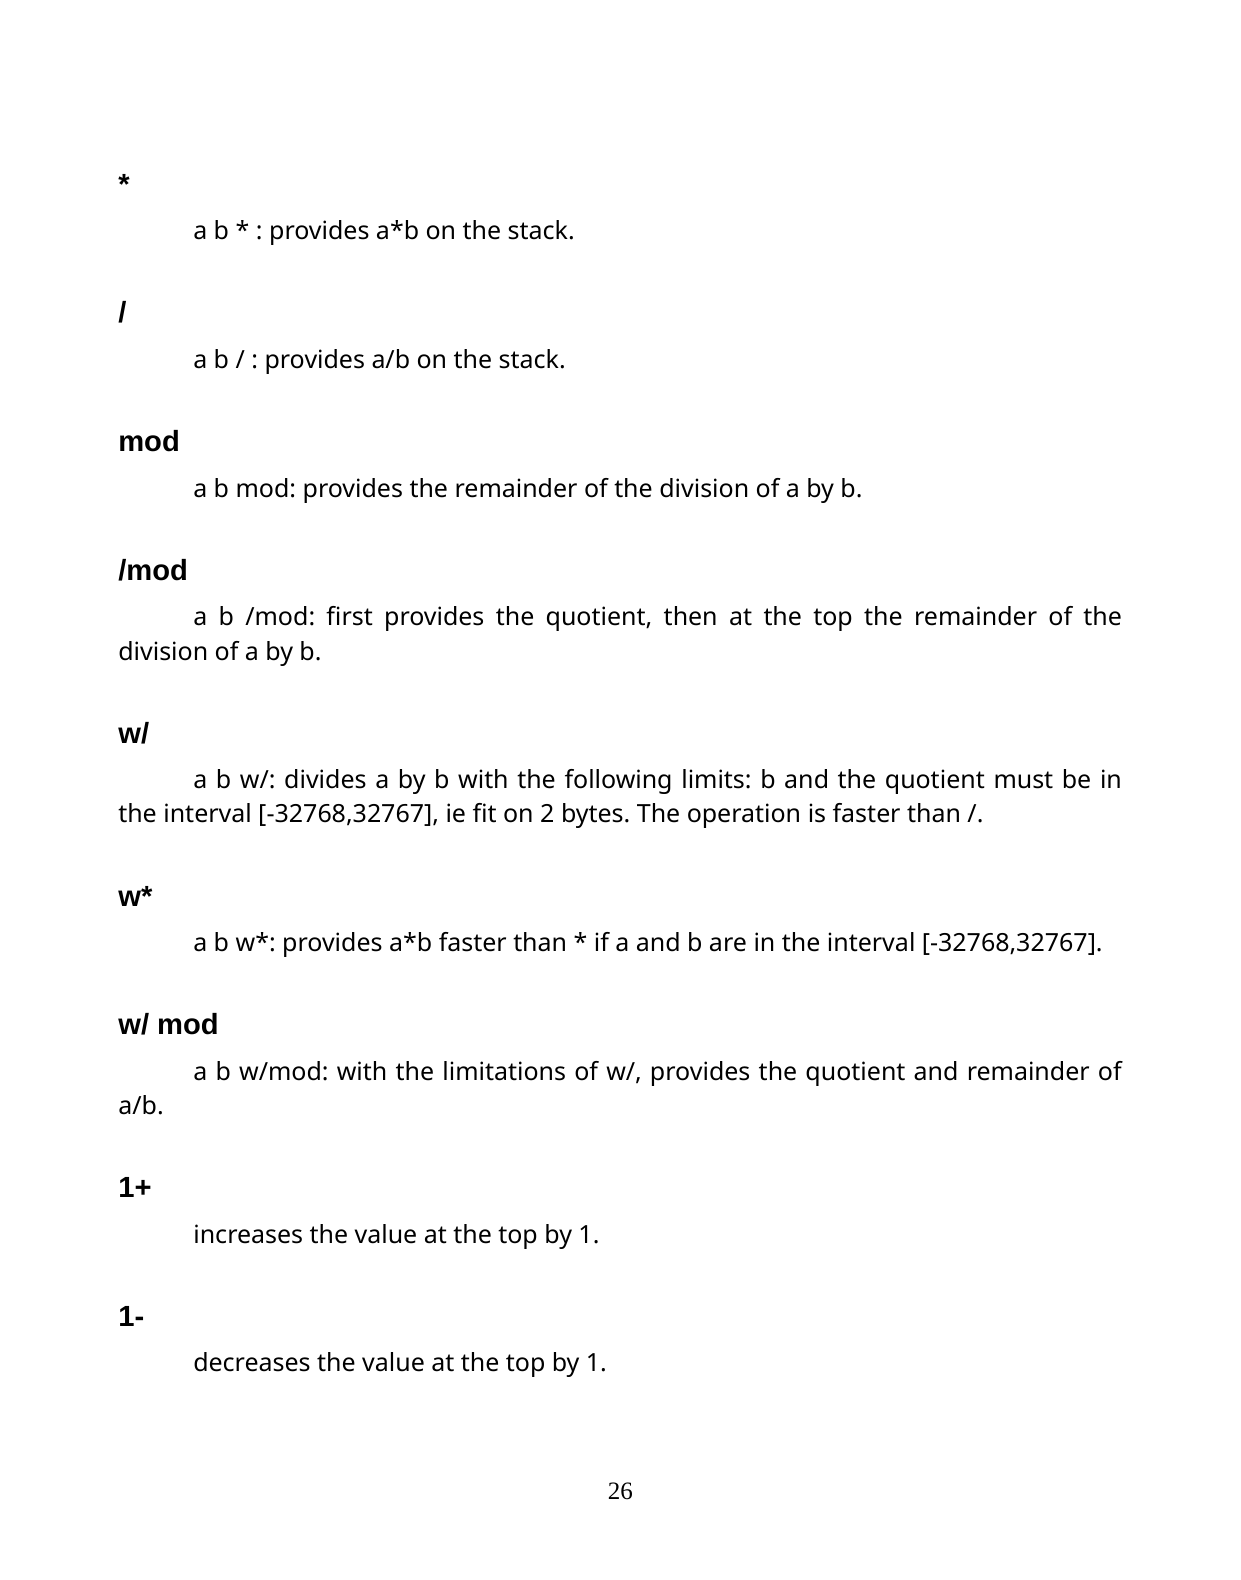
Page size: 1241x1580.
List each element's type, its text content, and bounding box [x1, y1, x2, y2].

subtitle /mod [118, 553, 1122, 587]
subtitle 1- [118, 1299, 1122, 1332]
text a b mod: provides the remainder of the division of a by b. [118, 470, 1123, 504]
text decreases the value at the top by 1. [118, 1345, 1123, 1379]
subtitle w* [118, 879, 1122, 912]
text increases the value at the top by 1. [118, 1216, 1123, 1250]
subtitle / [118, 296, 1122, 329]
text a b * : provides a*b on the stack. [118, 213, 1123, 247]
text a b / : provides a/b on the stack. [118, 342, 1123, 376]
subtitle w/ mod [118, 1007, 1122, 1041]
text a b w/mod: with the limitations of w/, provides the quotient and remainder of a/b. [118, 1053, 1123, 1122]
subtitle w/ [118, 716, 1122, 749]
subtitle mod [118, 424, 1122, 458]
subtitle * [118, 167, 1122, 200]
text a b w*: provides a*b faster than * if a and b are in the interval [-32768,32767]. [118, 925, 1123, 959]
text a b w/: divides a by b with the following limits: b and the quotient must be in the interval [-32768,32767], ie fit on 2 bytes. The operation is faster than /. [118, 762, 1123, 830]
subtitle 1+ [118, 1170, 1122, 1204]
text a b /mod: first provides the quotient, then at the top the remainder of the division of a by b. [118, 599, 1123, 667]
